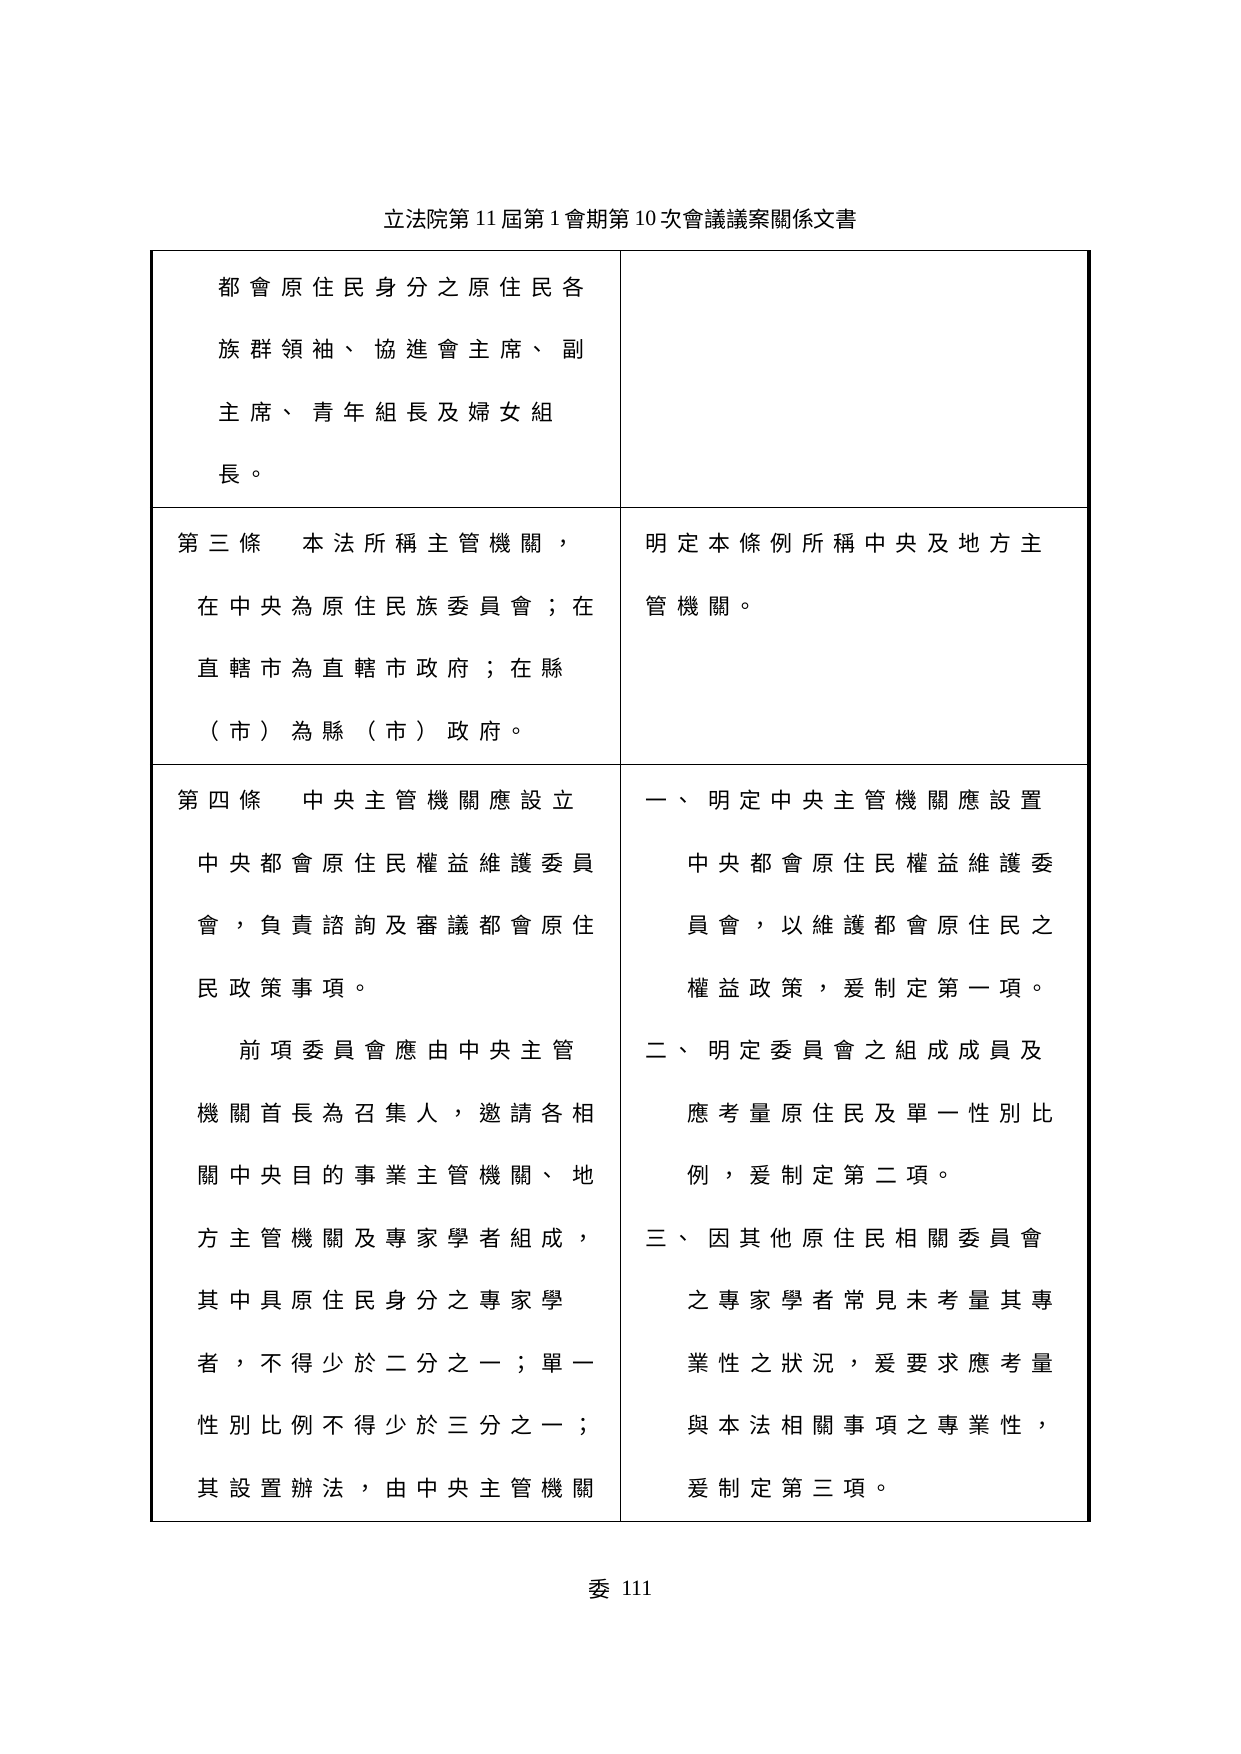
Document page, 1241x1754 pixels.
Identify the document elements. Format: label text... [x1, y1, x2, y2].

table_cell 第三條 本法所稱主管機關，在中央為原住民族委員會；在直轄市為直轄市政府；在縣（市）為縣（市）政府。 [153, 508, 620, 764]
table_cell 一、明定中央主管機關應設置中央都會原住民權益維護委員會，以維護都會原住民之權益政策，爰制定第一項。 二、明定委員會之組成成員及應考量原住民及單一性別比例，爰制定第二項。 三、因其他原住民相關委員會之專家學者常見未考量其專業性之狀況，爰要求應考量與本法相關事項之專業性，爰制定第三項。 [621, 765, 1087, 1521]
table_cell 第四條 中央主管機關應設立中央都會原住民權益維護委員會，負責諮詢及審議都會原住民政策事項。 前項委員會應由中央主管機關首長為召集人，邀請各相關中央目的事業主管機關、地方主管機關及專家學者組成，其中具原住民身分之專家學者，不得少於二分之一；單一性別比例不得少於三分之一；其設置辦法，由中央主管機關 [153, 765, 620, 1521]
table_cell [621, 251, 1087, 507]
table_cell 明定本條例所稱中央及地方主管機關。 [621, 508, 1087, 764]
table_cell 都會原住民身分之原住民各族群領袖、協進會主席、副主席、青年組長及婦女組長。 [153, 251, 620, 507]
